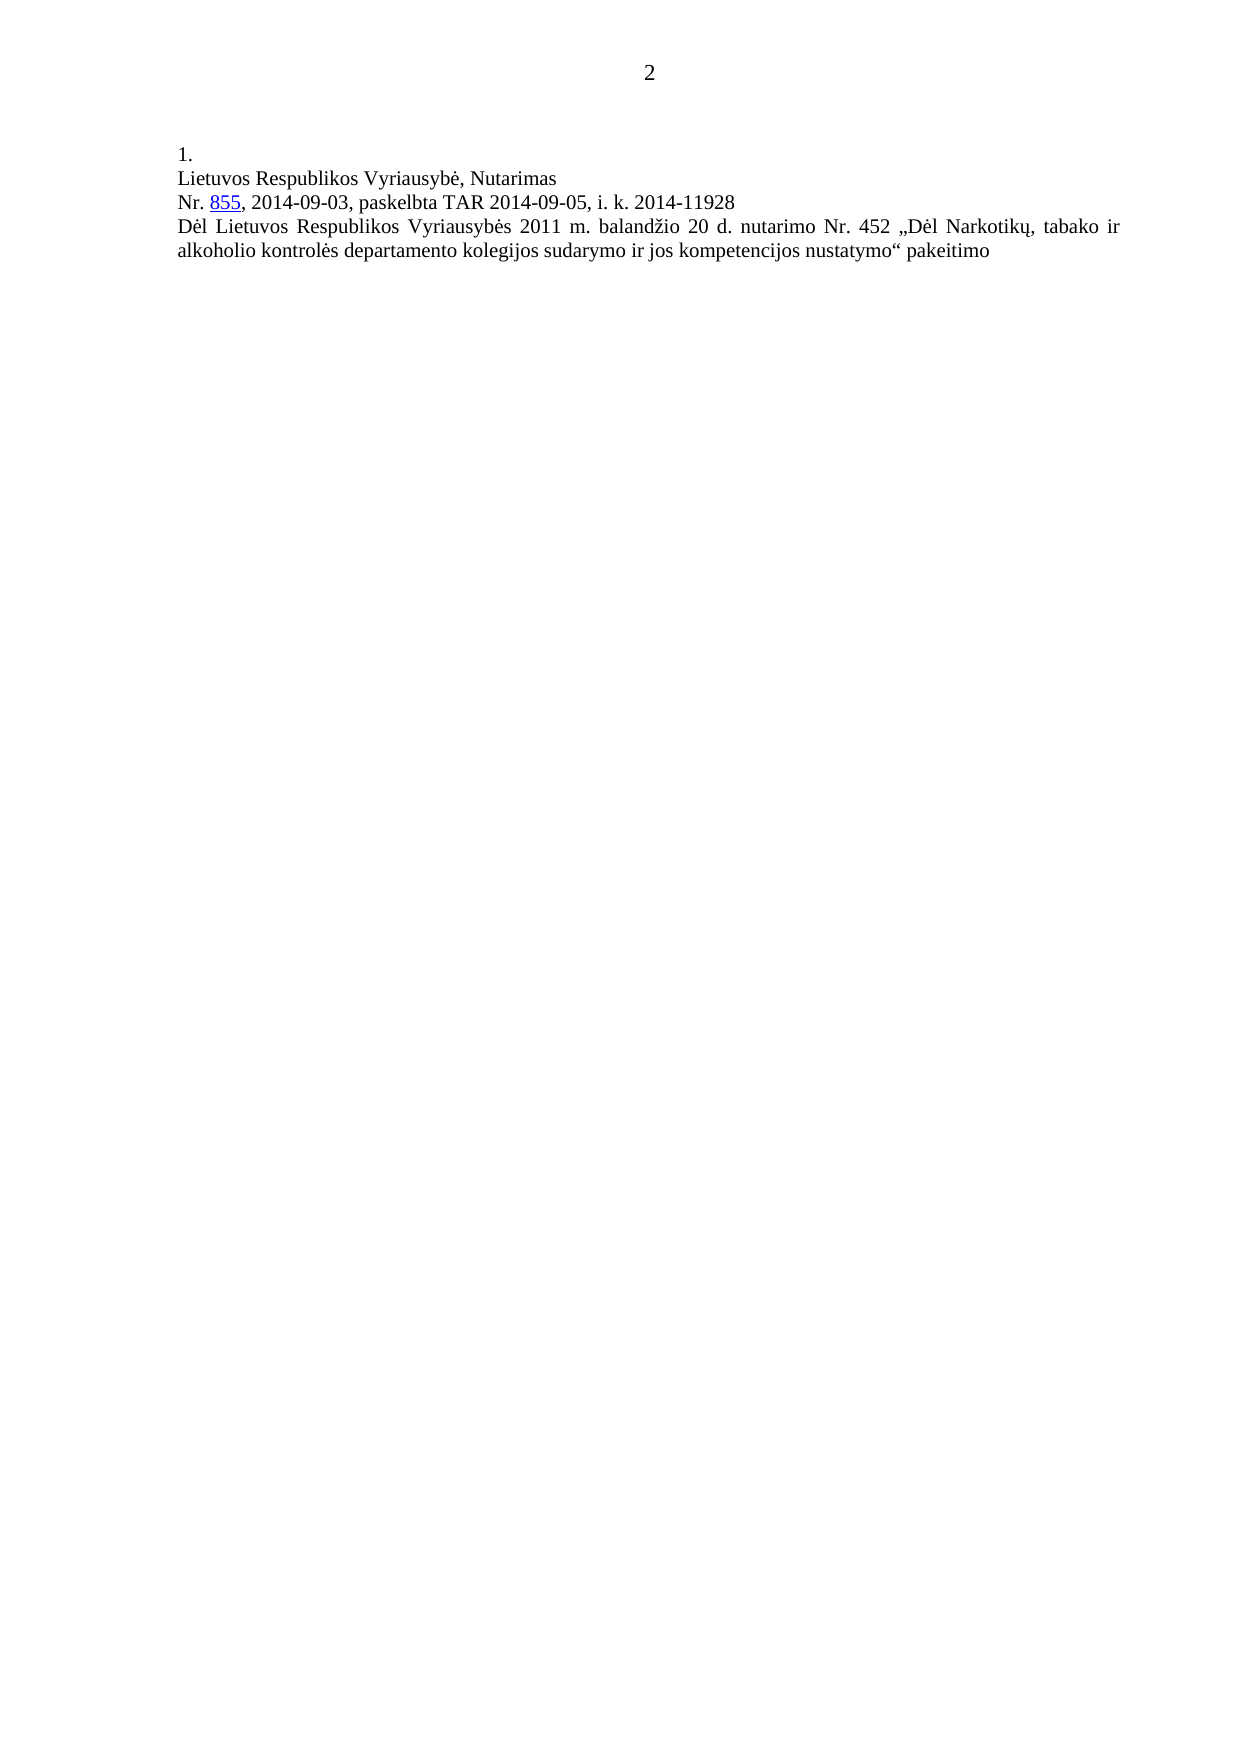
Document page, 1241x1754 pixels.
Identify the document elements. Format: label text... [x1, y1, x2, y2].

text Nr. 855, 2014-09-03, paskelbta TAR 2014-09-05, i. k. 2014-11928 [177, 190, 1122, 214]
text 1. [177, 142, 1122, 166]
text Lietuvos Respublikos Vyriausybė, Nutarimas [177, 166, 1122, 190]
text Dėl Lietuvos Respublikos Vyriausybės 2011 m. balandžio 20 d. nutarimo Nr. 452 „Dėl Narkotikų, tabako ir alkoholio kontrolės departamento kolegijos sudarymo ir jos kompetencijos nustatymo“ pakeitimo [177, 214, 1122, 262]
